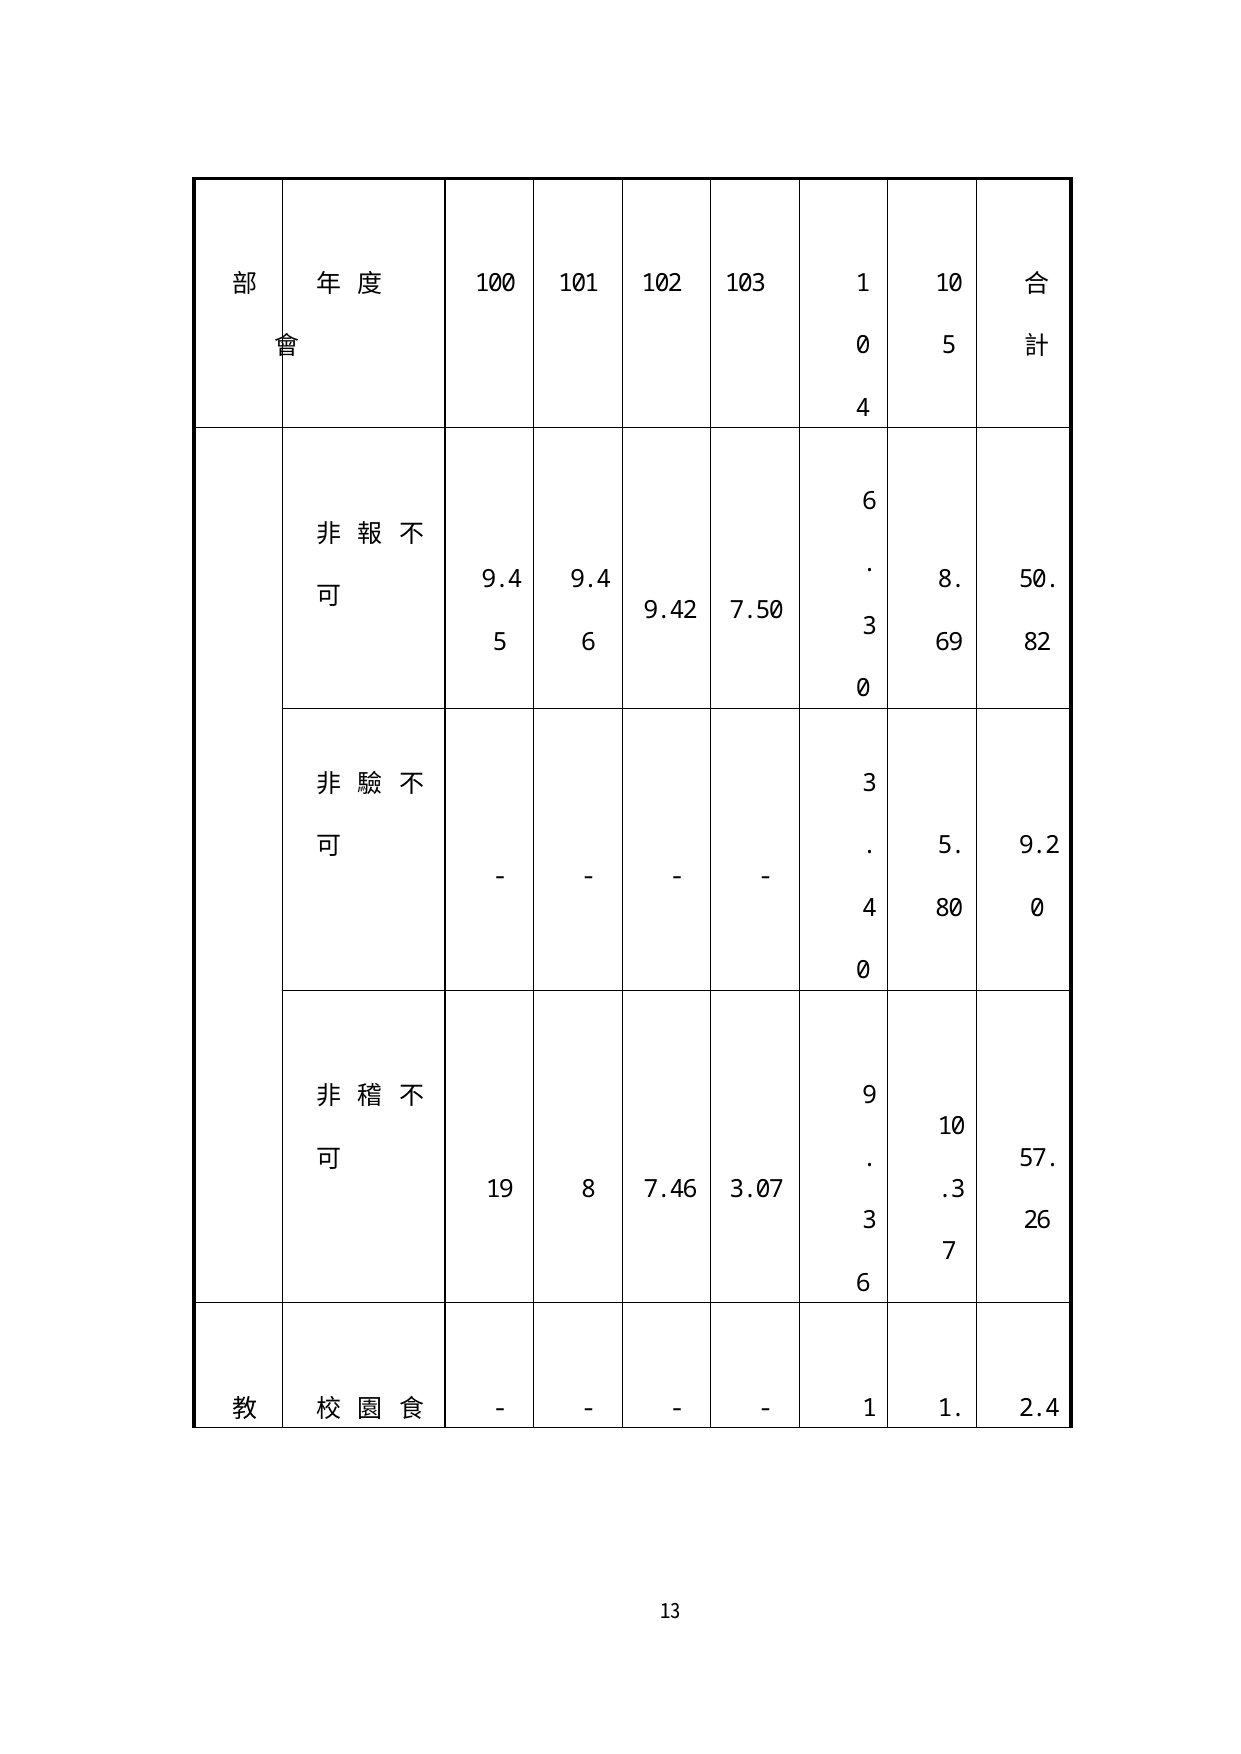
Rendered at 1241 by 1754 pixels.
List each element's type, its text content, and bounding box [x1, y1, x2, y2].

table_cell 1 [800, 1303, 887, 1427]
table_cell - [534, 1303, 622, 1427]
table_cell - [623, 709, 710, 990]
table_cell 6.30 [800, 428, 887, 708]
table_header 105 [888, 180, 976, 427]
table_cell 非稽不可 [283, 991, 444, 1302]
table_cell 9.36 [800, 991, 887, 1302]
table_cell 9.46 [534, 428, 622, 708]
table_header 年度 [283, 180, 444, 427]
table_header 103 [711, 180, 799, 427]
table_header 部會 [196, 180, 282, 427]
table_cell 3.07 [711, 991, 799, 1302]
table_cell 9.20 [977, 709, 1069, 990]
table_cell 9.45 [446, 428, 533, 708]
table_cell 9.42 [623, 428, 710, 708]
table_cell 2.4 [977, 1303, 1069, 1427]
table_cell - [711, 1303, 799, 1427]
table_cell - [446, 709, 533, 990]
table_cell 非驗不可 [283, 709, 444, 990]
table_cell 57.26 [977, 991, 1069, 1302]
table_cell - [446, 1303, 533, 1427]
table_cell 8 [534, 991, 622, 1302]
table_cell - [623, 1303, 710, 1427]
table_header 合計 [977, 180, 1069, 427]
table_header 101 [534, 180, 622, 427]
table_cell - [711, 709, 799, 990]
table_cell 7.50 [711, 428, 799, 708]
table_cell 19 [446, 991, 533, 1302]
table_cell 8.69 [888, 428, 976, 708]
table_cell 衛福部 [196, 428, 282, 1302]
table_header 100 [446, 180, 533, 427]
table_cell 5.80 [888, 709, 976, 990]
table_cell 非報不可 [283, 428, 444, 708]
table_cell 50.82 [977, 428, 1069, 708]
table_cell 1. [888, 1303, 976, 1427]
table_header 104 [800, 180, 887, 427]
table_header 102 [623, 180, 710, 427]
table_cell 校園食材登錄系統 [283, 1303, 444, 1427]
table_cell 教育部 [196, 1303, 282, 1427]
table_cell - [534, 709, 622, 990]
table_cell 3.40 [800, 709, 887, 990]
table_cell 7.46 [623, 991, 710, 1302]
table_cell 10.37 [888, 991, 976, 1302]
